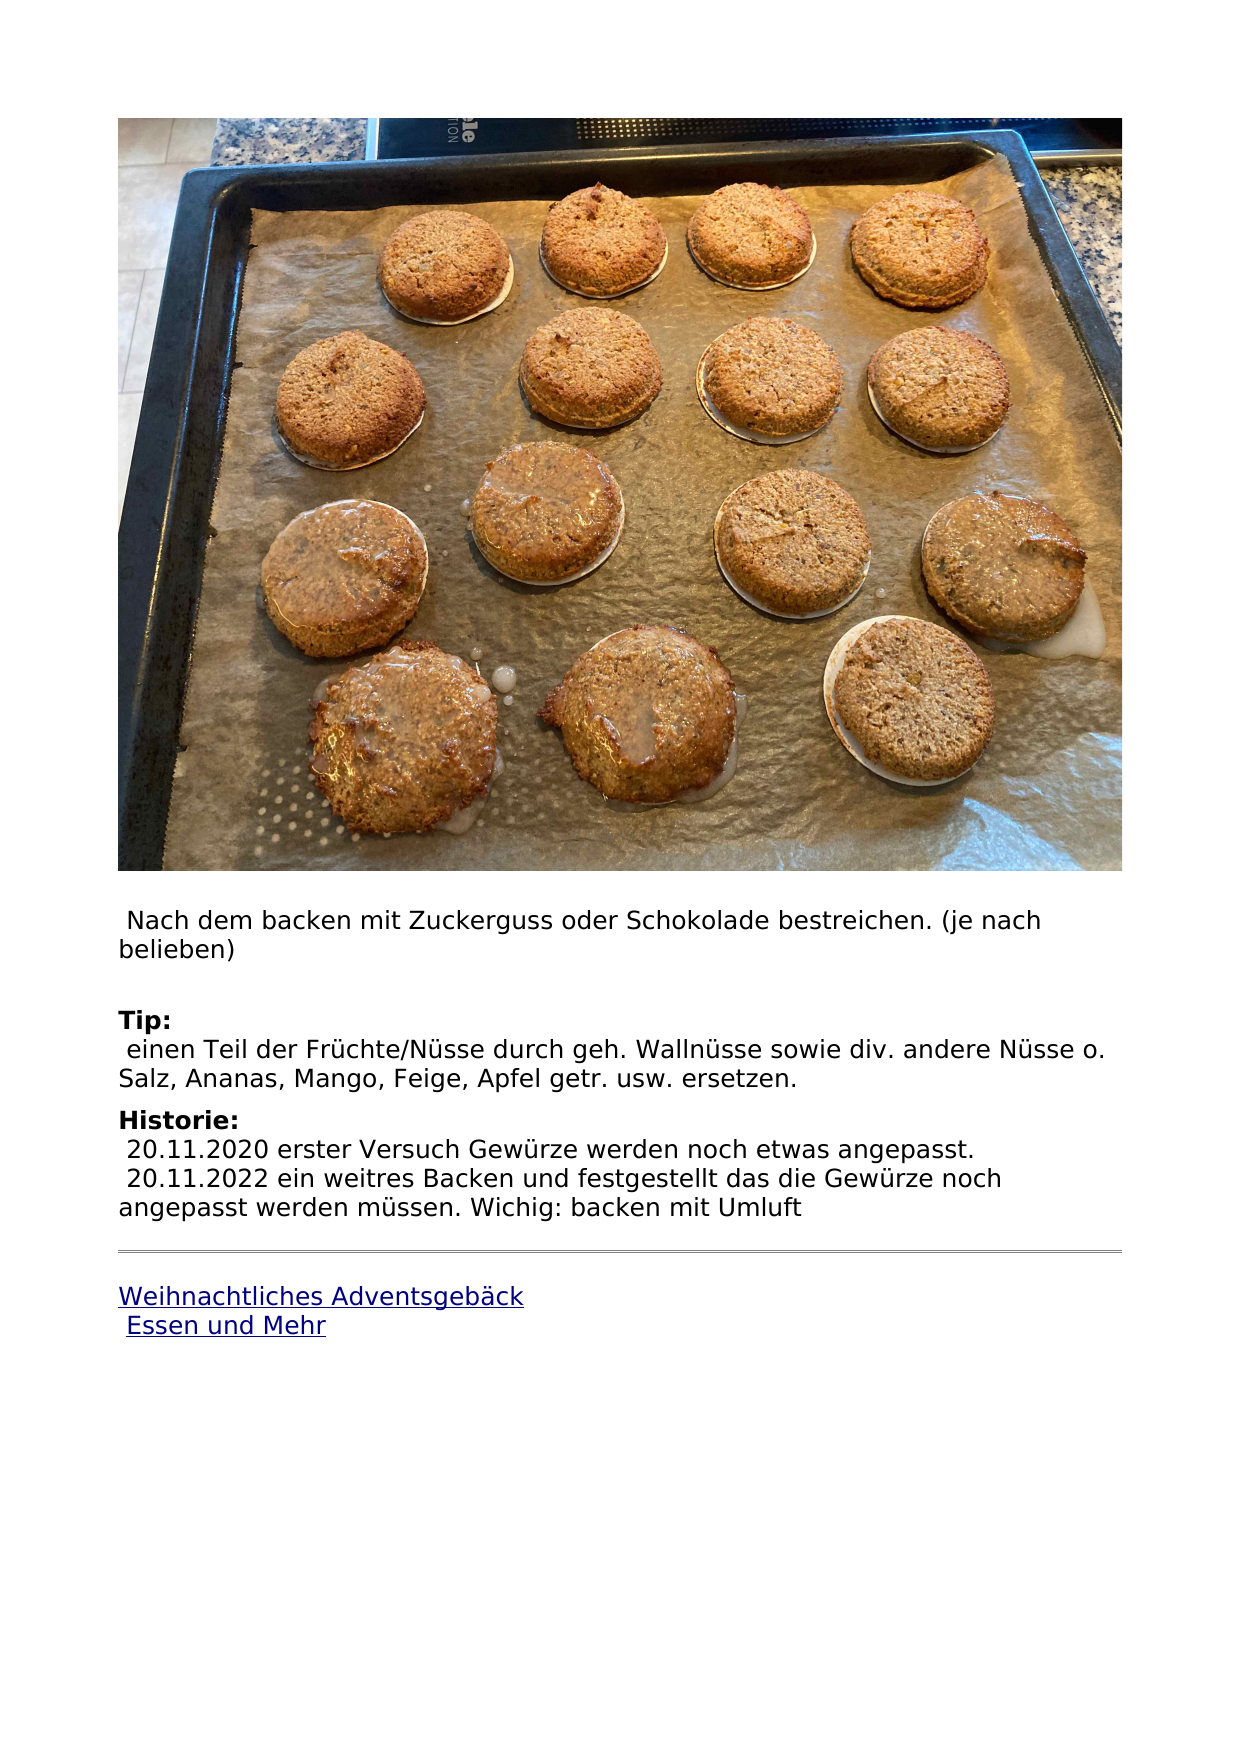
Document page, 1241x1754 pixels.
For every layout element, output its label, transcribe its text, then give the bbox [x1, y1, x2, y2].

picture [118, 118, 1123, 871]
text Nach dem backen mit Zuckerguss oder Schokolade bestreichen. (je nach belieben) [118, 871, 1122, 994]
text Historie: 20.11.2020 erster Versuch Gewürze werden noch etwas angepasst. 20.11.2022 ein weitres Backen und festgestellt das die Gewürze noch angepasst werden müssen. Wichig: backen mit Umluft [118, 1106, 1122, 1223]
text Tip: einen Teil der Früchte/Nüsse durch geh. Wallnüsse sowie div. andere Nüsse o. Salz, Ananas, Mango, Feige, Apfel getr. usw. ersetzen. [118, 1006, 1122, 1094]
text Weihnachtliches Adventsgebäck Essen und Mehr [118, 1282, 1122, 1340]
